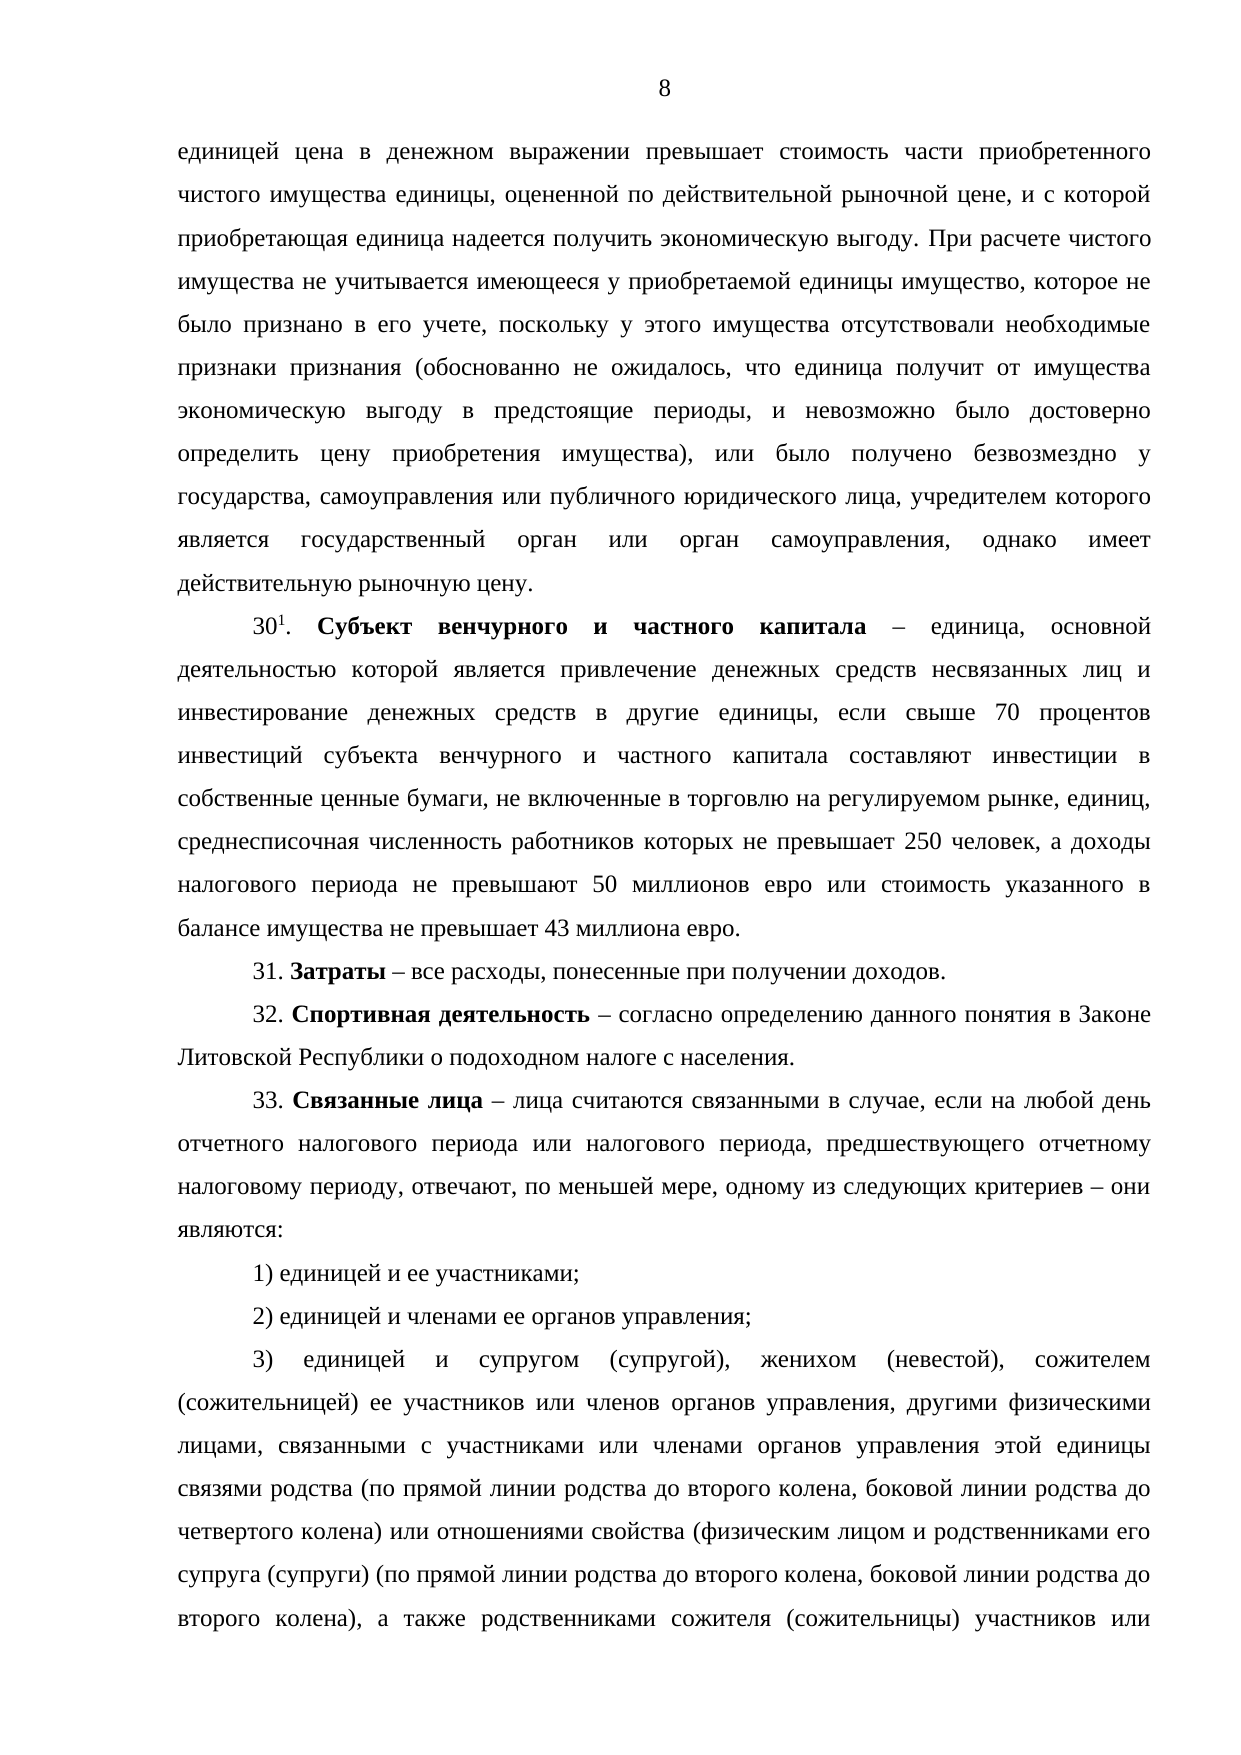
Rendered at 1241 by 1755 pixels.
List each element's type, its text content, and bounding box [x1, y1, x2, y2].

text 31. Затраты – все расходы, понесенные при получении доходов. [177, 956, 1152, 984]
text 301. Субъект венчурного и частного капитала – единица, основной деятельностью которой является привлечение денежных средств несвязанных лиц и инвестирование денежных средств в другие единицы, если свыше 70 процентов инвестиций субъекта венчурного и частного капитала составляют инвестиции в собственные ценные бумаги, не включенные в торговлю на регулируемом рынке, единиц, среднесписочная численность работников которых не превышает 250 человек, а доходы налогового периода не превышают 50 миллионов евро или стоимость указанного в балансе имущества не превышает 43 миллиона евро. [177, 611, 1152, 941]
text единицей цена в денежном выражении превышает стоимость части приобретенного чистого имущества единицы, оцененной по действительной рыночной цене, и с которой приобретающая единица надеется получить экономическую выгоду. При расчете чистого имущества не учитывается имеющееся у приобретаемой единицы имущество, которое не было признано в его учете, поскольку у этого имущества отсутствовали необходимые признаки признания (обоснованно не ожидалось, что единица получит от имущества экономическую выгоду в предстоящие периоды, и невозможно было достоверно определить цену приобретения имущества), или было получено безвозмездно у государства, самоуправления или публичного юридического лица, учредителем которого является государственный орган или орган самоуправления, однако имеет действительную рыночную цену. [177, 136, 1152, 596]
text 32. Спортивная деятельность – согласно определению данного понятия в Законе Литовской Республики о подоходном налоге с населения. [177, 999, 1152, 1071]
text 3) единицей и супругом (супругой), женихом (невестой), сожителем (сожительницей) ее участников или членов органов управления, другими физическими лицами, связанными с участниками или членами органов управления этой единицы связями родства (по прямой линии родства до второго колена, боковой линии родства до четвертого колена) или отношениями свойства (физическим лицом и родственниками его супруга (супруги) (по прямой линии родства до второго колена, боковой линии родства до второго колена), а также родственниками сожителя (сожительницы) участников или [177, 1344, 1152, 1631]
text 33. Связанные лица – лица считаются связанными в случае, если на любой день отчетного налогового периода или налогового периода, предшествующего отчетному налоговому периоду, отвечают, по меньшей мере, одному из следующих критериев – они являются: [177, 1085, 1152, 1243]
text 2) единицей и членами ее органов управления; [177, 1301, 1152, 1329]
text 1) единицей и ее участниками; [177, 1258, 1152, 1286]
